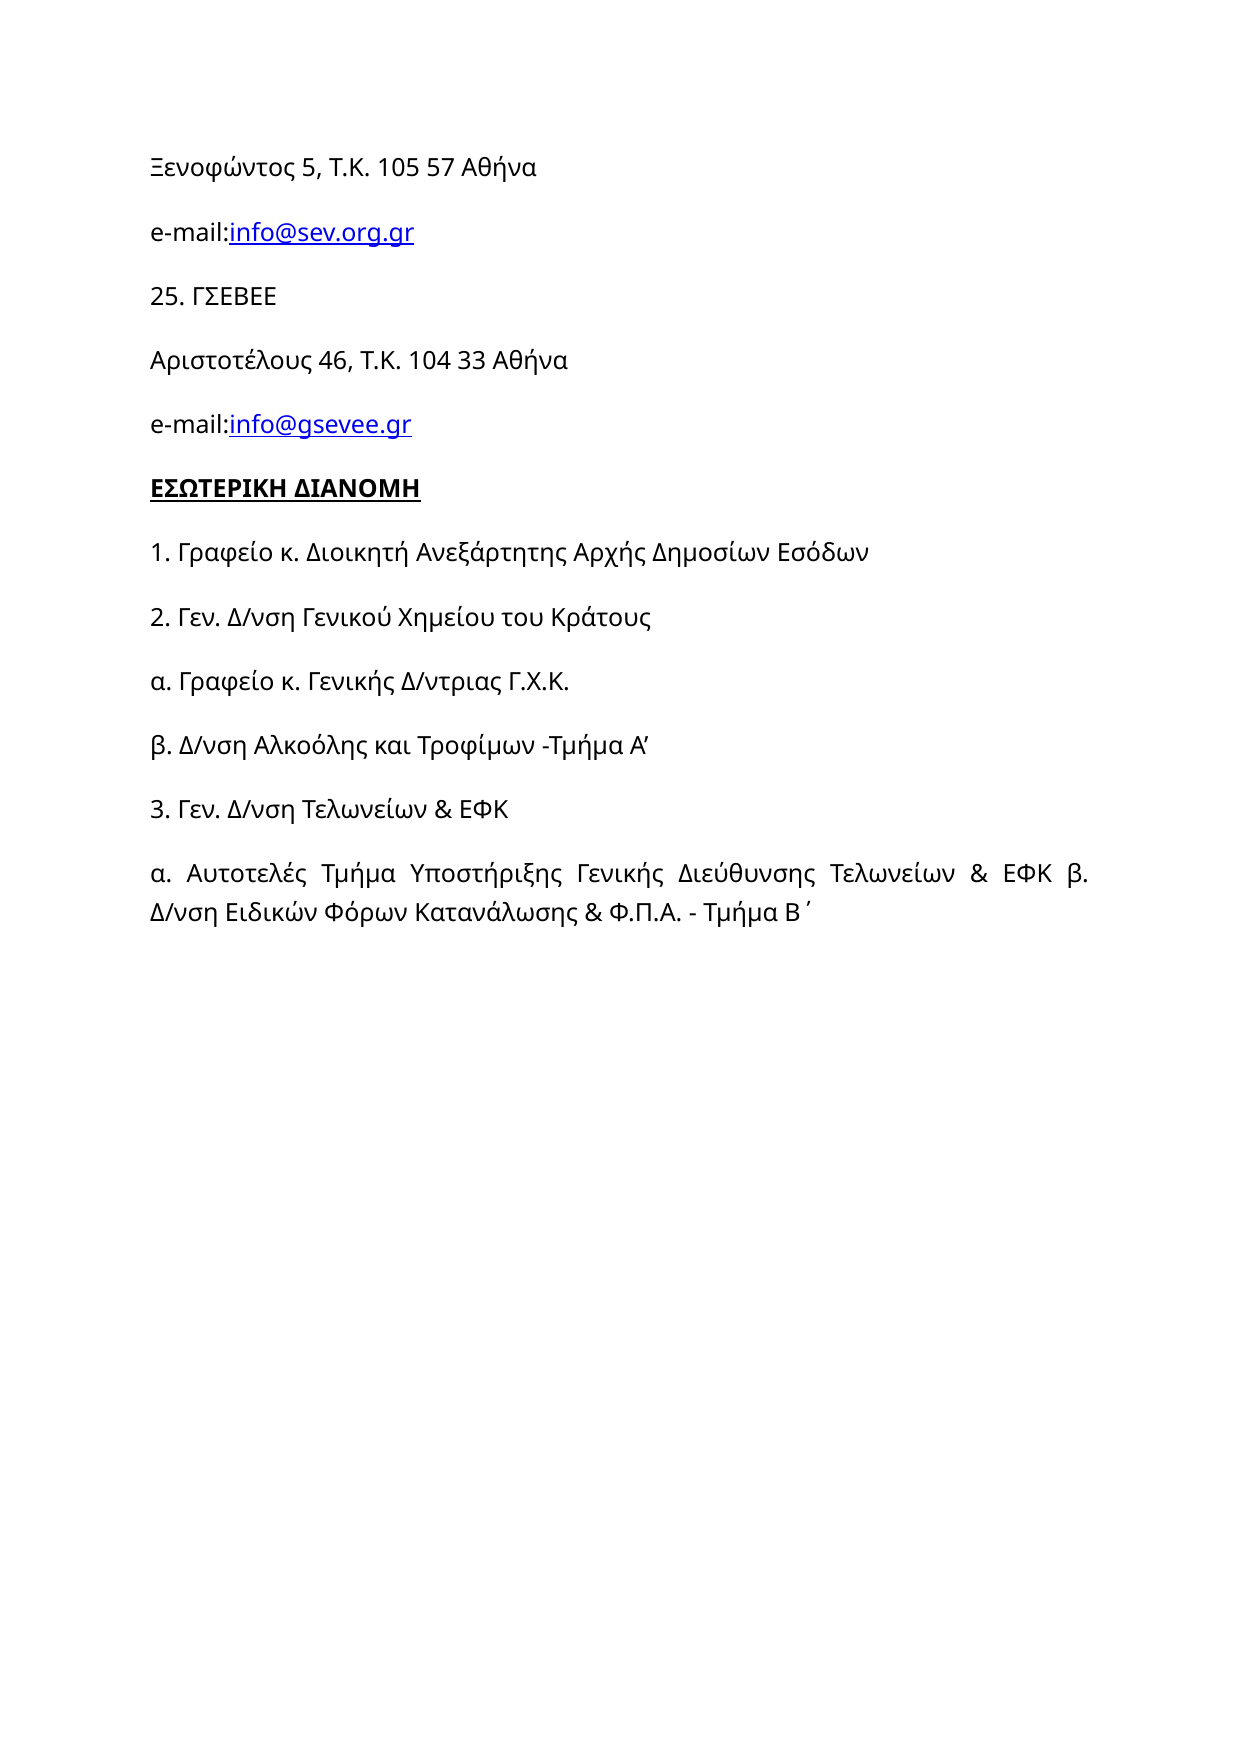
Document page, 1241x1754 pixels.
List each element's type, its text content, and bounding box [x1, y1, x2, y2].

text 1. Γραφείο κ. Διοικητή Ανεξάρτητης Αρχής Δημοσίων Εσόδων [150, 535, 1090, 569]
text 2. Γεν. Δ/νση Γενικού Χημείου του Κράτους [150, 599, 1090, 633]
text α. Αυτοτελές Τμήμα Υποστήριξης Γενικής Διεύθυνσης Τελωνείων & ΕΦΚ β. Δ/νση Ειδικών Φόρων Κατανάλωσης & Φ.Π.Α. - Τμήμα Β΄ [150, 856, 1090, 929]
text e-mail:info@gsevee.gr [150, 407, 1090, 441]
text Αριστοτέλους 46, Τ.Κ. 104 33 Αθήνα [150, 342, 1090, 377]
text ΕΣΩΤΕΡΙΚΗ ΔΙΑΝΟΜΗ [150, 471, 1090, 505]
text e-mail:info@sev.org.gr [150, 214, 1090, 248]
text β. Δ/νση Αλκοόλης και Τροφίμων -Τμήμα Α’ [150, 727, 1090, 762]
text 25. ΓΣΕΒΕΕ [150, 278, 1090, 312]
text 3. Γεν. Δ/νση Τελωνείων & ΕΦΚ [150, 792, 1090, 826]
text α. Γραφείο κ. Γενικής Δ/ντριας Γ.Χ.Κ. [150, 663, 1090, 697]
text Ξενοφώντος 5, Τ.Κ. 105 57 Αθήνα [150, 150, 1090, 184]
